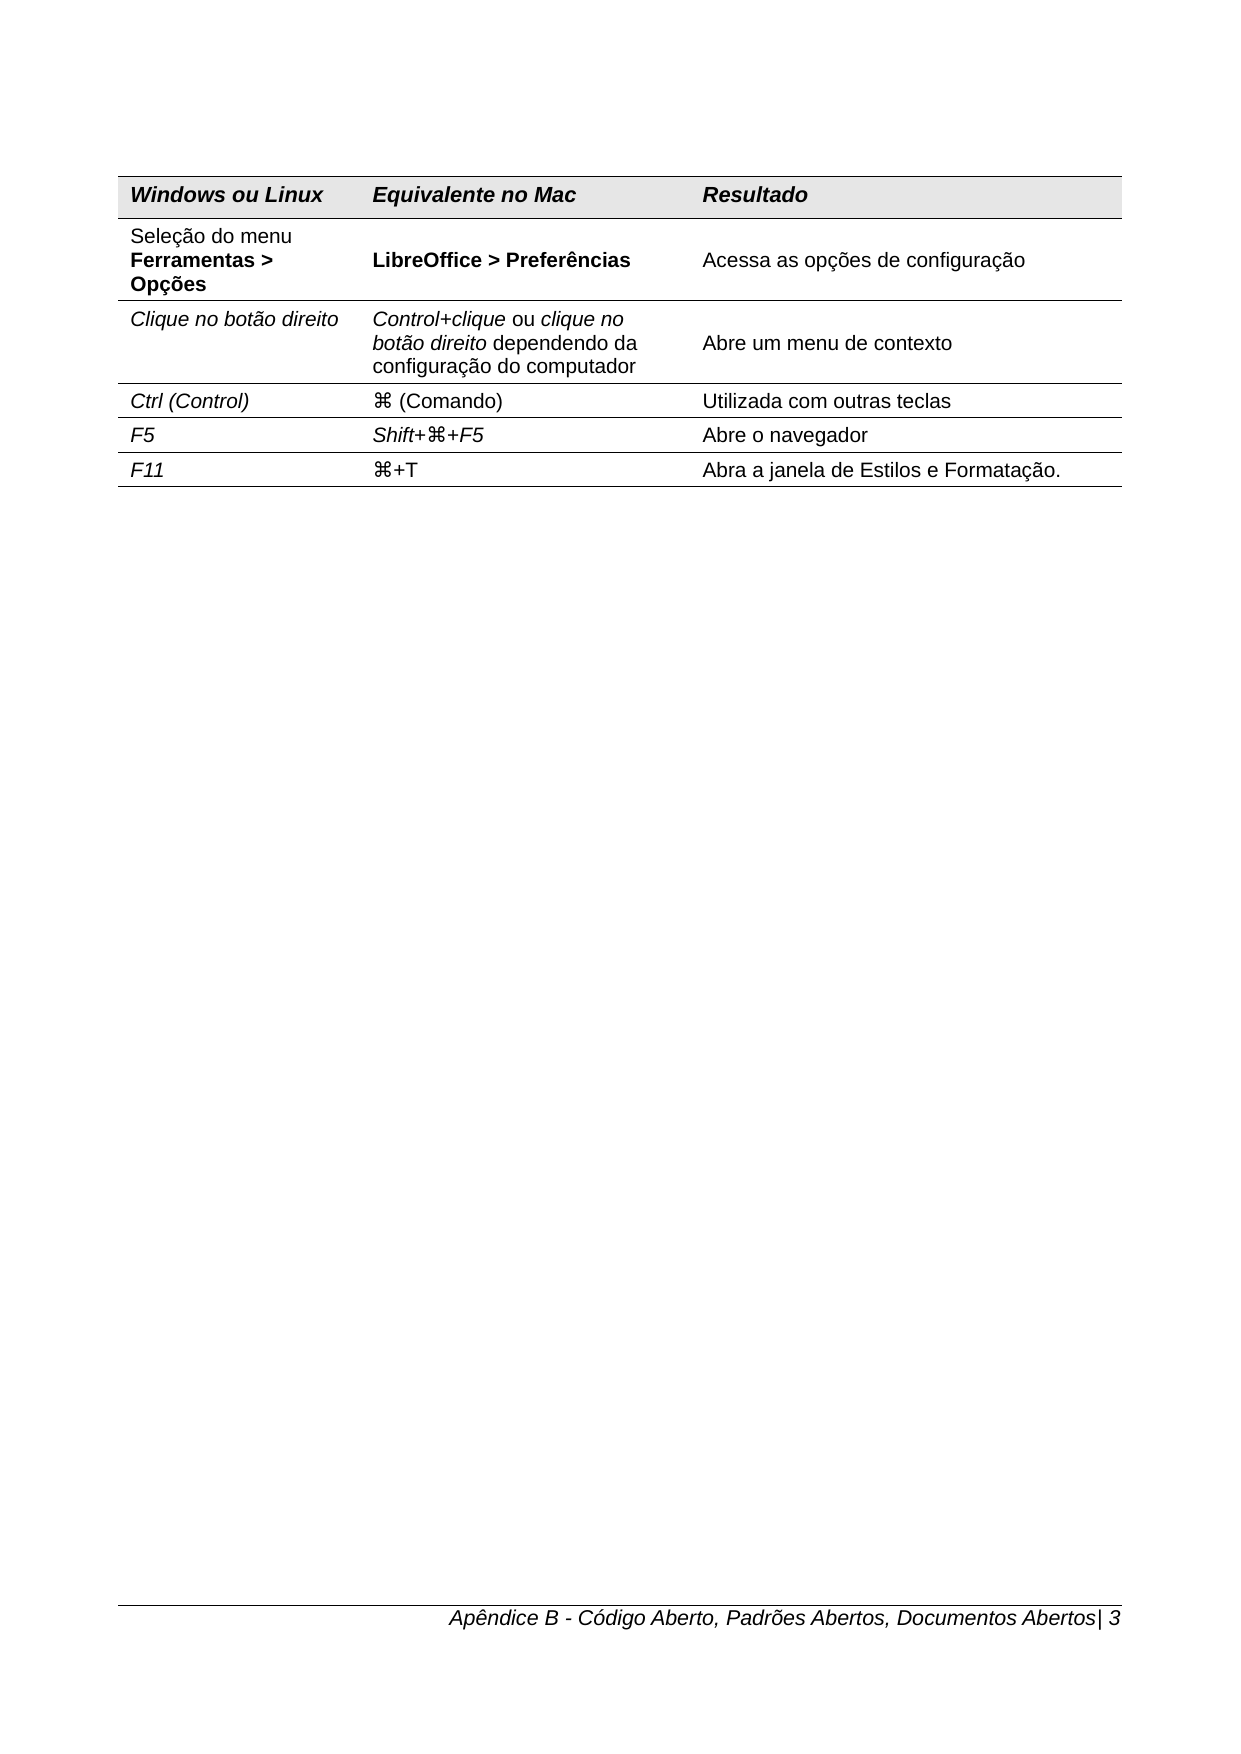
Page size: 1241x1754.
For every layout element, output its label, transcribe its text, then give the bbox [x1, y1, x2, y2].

table_cell Abra a janela de Estilos e Formatação. [690, 453, 1122, 486]
table_cell Ctrl (Control) [118, 384, 360, 417]
table_cell LibreOffice > Preferências [360, 219, 690, 300]
table_header Resultado [690, 177, 1122, 218]
table_cell Utilizada com outras teclas [690, 384, 1122, 417]
table_header Windows ou Linux [118, 177, 360, 218]
table_cell Abre o navegador [690, 418, 1122, 452]
table_cell Abre um menu de contexto [690, 301, 1122, 383]
table_cell ⌘+T [360, 453, 690, 486]
table_cell Clique no botão direito [118, 301, 360, 383]
table_cell Acessa as opções de configuração [690, 219, 1122, 300]
table_cell Shift+⌘+F5 [360, 418, 690, 452]
table_cell Seleção do menu Ferramentas > Opções [118, 219, 360, 300]
table_cell F11 [118, 453, 360, 486]
table_cell ⌘ (Comando) [360, 384, 690, 417]
table_cell F5 [118, 418, 360, 452]
table_header Equivalente no Mac [360, 177, 690, 218]
table_cell Control+clique ou clique no botão direito dependendo da configuração do computador [360, 301, 690, 383]
